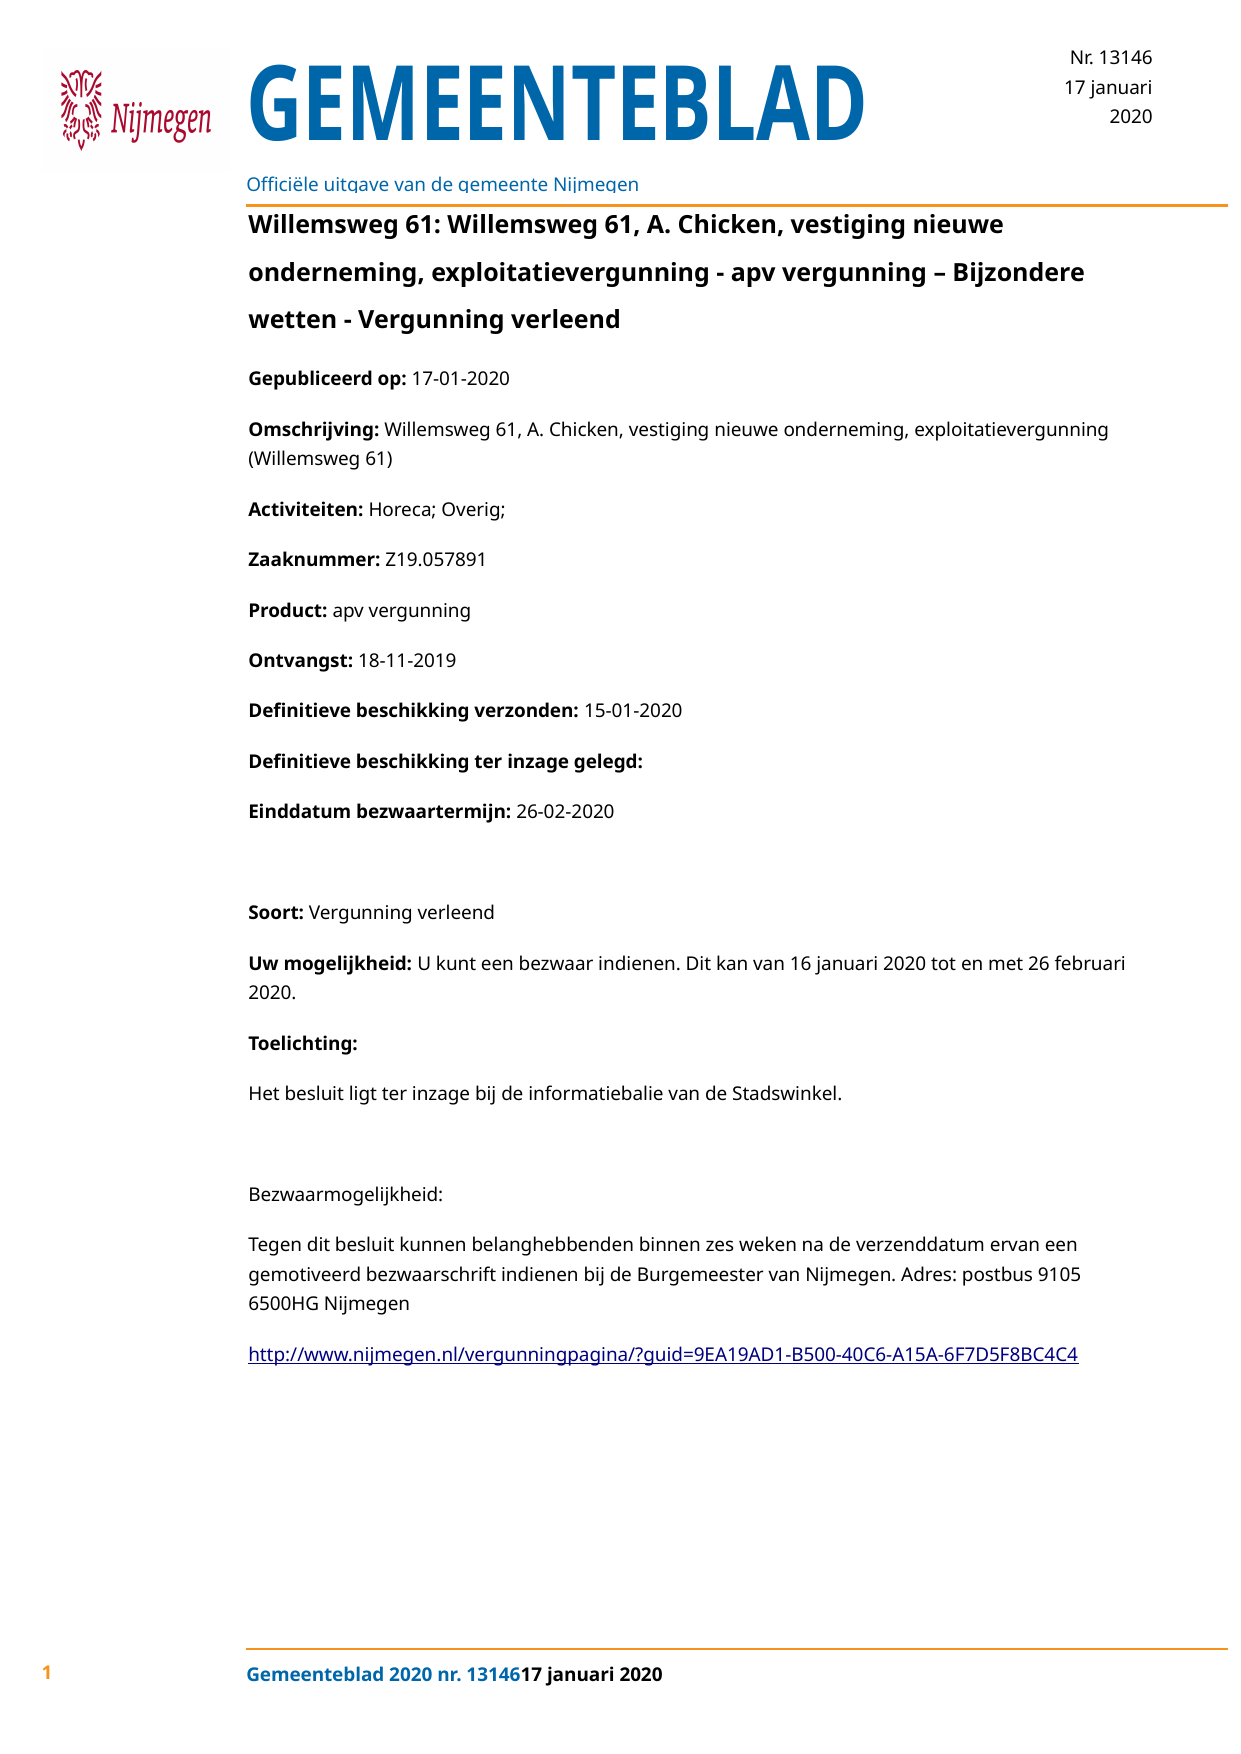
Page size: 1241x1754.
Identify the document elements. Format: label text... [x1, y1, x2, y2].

text Omschrijving: Willemsweg 61, A. Chicken, vestiging nieuwe onderneming, exploitatievergunning (Willemsweg 61) [248, 416, 1152, 471]
text Ontvangst: 18-11-2019 [248, 647, 1152, 673]
text Zaaknummer: Z19.057891 [248, 546, 1152, 572]
text Het besluit ligt ter inzage bij de informatiebalie van de Stadswinkel. [248, 1080, 1152, 1106]
text Gepubliceerd op: 17-01-2020 [248, 366, 1152, 391]
text Soort: Vergunning verleend [248, 899, 1152, 925]
text Definitieve beschikking ter inzage gelegd: [248, 748, 1152, 774]
text Product: apv vergunning [248, 597, 1152, 622]
text Bezwaarmogelijkheid: [248, 1181, 1152, 1207]
text Definitieve beschikking verzonden: 15-01-2020 [248, 698, 1152, 723]
text Uw mogelijkheid: U kunt een bezwaar indienen. Dit kan van 16 januari 2020 tot en met 26 februari 2020. [248, 950, 1152, 1005]
text Willemsweg 61: Willemsweg 61, A. Chicken, vestiging nieuwe onderneming, exploitatievergunning - apv vergunning – Bijzondere wetten - Vergunning verleend [248, 207, 1152, 336]
text Tegen dit besluit kunnen belanghebbenden binnen zes weken na de verzenddatum ervan een gemotiveerd bezwaarschrift indienen bij de Burgemeester van Nijmegen. Adres: postbus 9105 6500HG Nijmegen [248, 1231, 1152, 1316]
picture [41, 47, 231, 172]
text http://www.nijmegen.nl/vergunningpagina/?guid=9EA19AD1-B500-40C6-A15A-6F7D5F8BC4C4 [248, 1341, 1152, 1367]
text Toelichting: [248, 1030, 1152, 1055]
text Einddatum bezwaartermijn: 26-02-2020 [248, 798, 1152, 824]
text Activiteiten: Horeca; Overig; [248, 496, 1152, 522]
